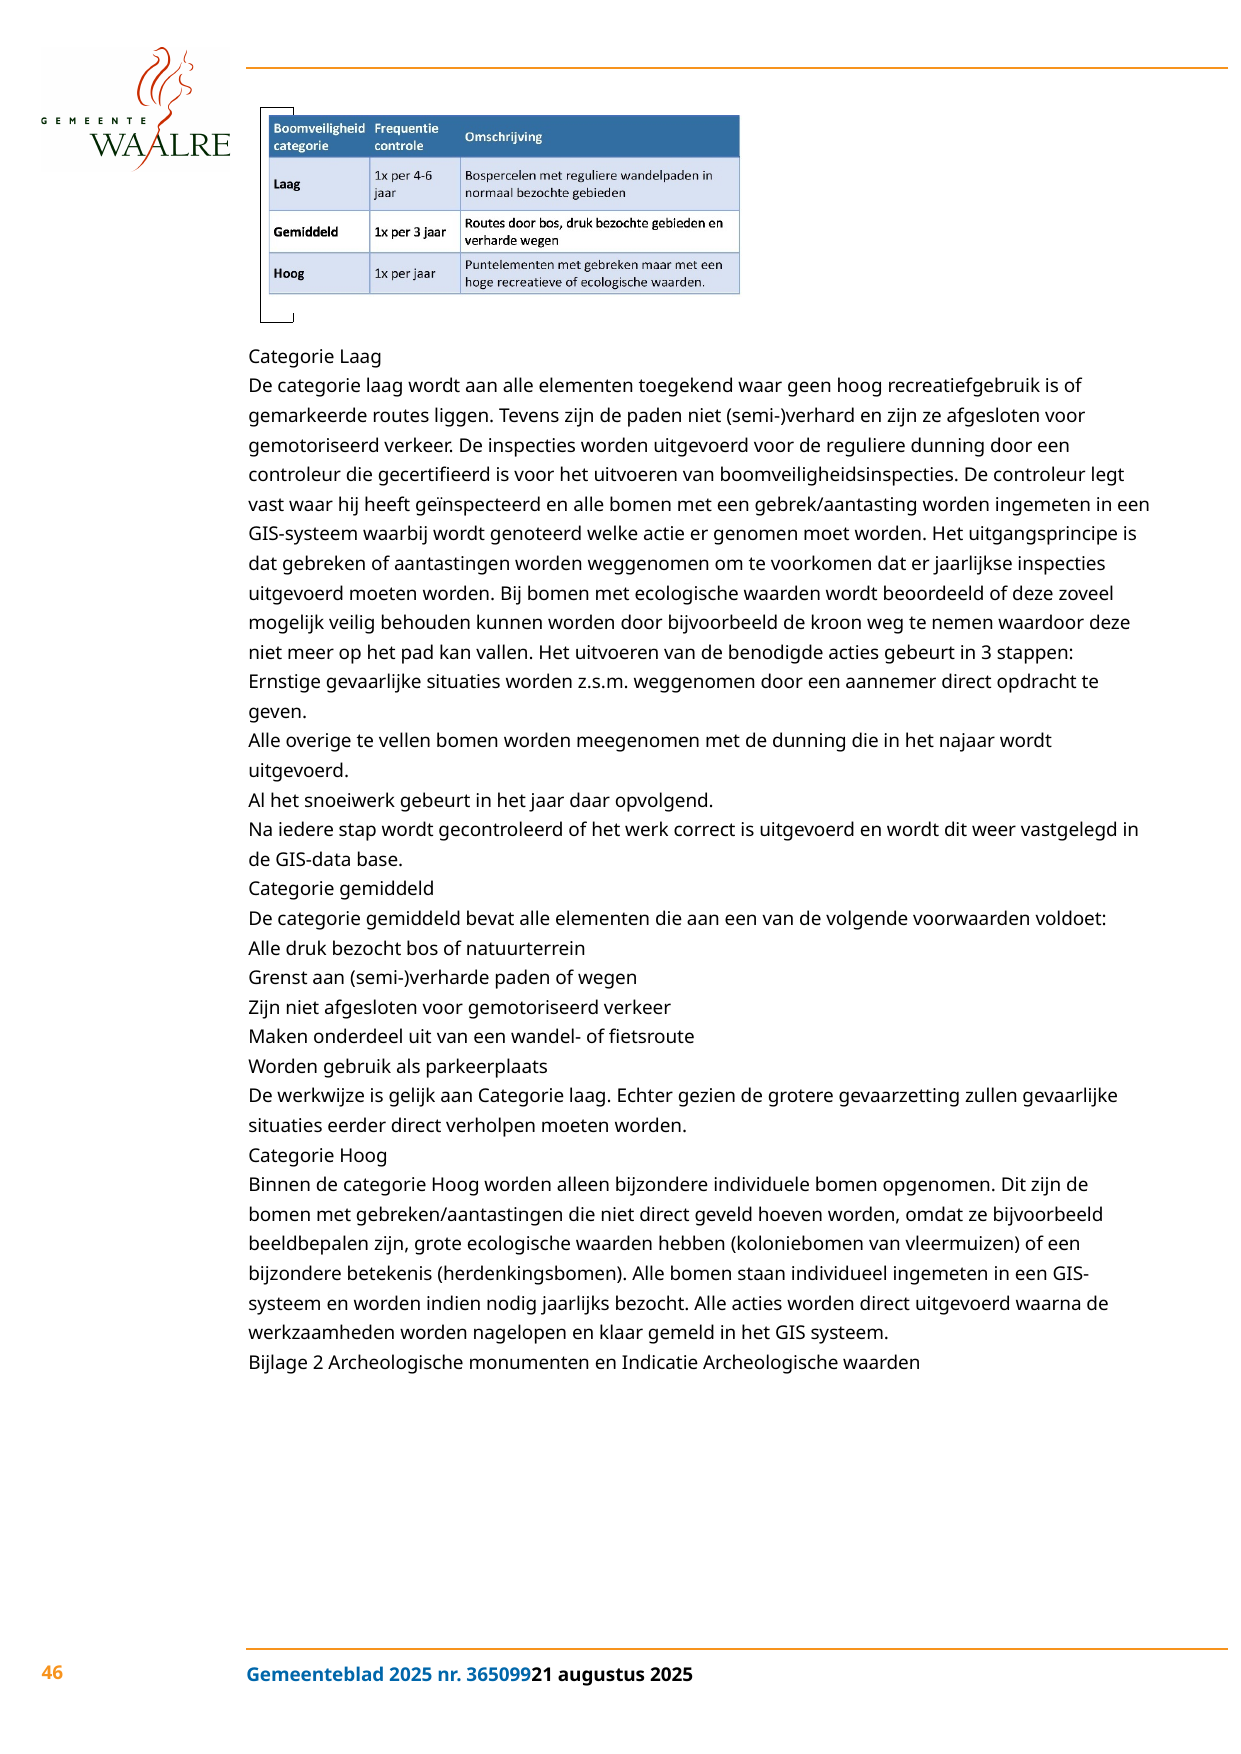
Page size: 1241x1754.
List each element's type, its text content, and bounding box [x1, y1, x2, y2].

text Binnen de categorie Hoog worden alleen bijzondere individuele bomen opgenomen. Dit zijn de bomen met gebreken/aantastingen die niet direct geveld hoeven worden, omdat ze bijvoorbeeld beeldbepalen zijn, grote ecologische waarden hebben (koloniebomen van vleermuizen) of een bijzondere betekenis (herdenkingsbomen). Alle bomen staan individueel ingemeten in een GIS-systeem en worden indien nodig jaarlijks bezocht. Alle acties worden direct uitgevoerd waarna de werkzaamheden worden nagelopen en klaar gemeld in het GIS systeem. [248, 1171, 1152, 1345]
picture [268, 115, 1173, 313]
text Maken onderdeel uit van een wandel- of fietsroute [248, 1023, 1152, 1049]
text Categorie Hoog [248, 1142, 1152, 1168]
text De categorie gemiddeld bevat alle elementen die aan een van de volgende voorwaarden voldoet: [248, 905, 1152, 931]
text Worden gebruik als parkeerplaats [248, 1053, 1152, 1079]
text Ernstige gevaarlijke situaties worden z.s.m. weggenomen door een aannemer direct opdracht te geven. [248, 668, 1152, 724]
text Categorie gemiddeld [248, 876, 1152, 901]
picture [41, 47, 231, 172]
text Categorie Laag [248, 343, 1152, 369]
text De categorie laag wordt aan alle elementen toegekend waar geen hoog recreatiefgebruik is of gemarkeerde routes liggen. Tevens zijn de paden niet (semi-)verhard en zijn ze afgesloten voor gemotoriseerd verkeer. De inspecties worden uitgevoerd voor de reguliere dunning door een controleur die gecertifieerd is voor het uitvoeren van boomveiligheidsinspecties. De controleur legt vast waar hij heeft geïnspecteerd en alle bomen met een gebrek/aantasting worden ingemeten in een GIS-systeem waarbij wordt genoteerd welke actie er genomen moet worden. Het uitgangsprincipe is dat gebreken of aantastingen worden weggenomen om te voorkomen dat er jaarlijkse inspecties uitgevoerd moeten worden. Bij bomen met ecologische waarden wordt beoordeeld of deze zoveel mogelijk veilig behouden kunnen worden door bijvoorbeeld de kroon weg te nemen waardoor deze niet meer op het pad kan vallen. Het uitvoeren van de benodigde acties gebeurt in 3 stappen: [248, 373, 1152, 665]
text Grenst aan (semi-)verharde paden of wegen [248, 964, 1152, 990]
text Al het snoeiwerk gebeurt in het jaar daar opvolgend. [248, 787, 1152, 813]
text Alle overige te vellen bomen worden meegenomen met de dunning die in het najaar wordt uitgevoerd. [248, 728, 1152, 783]
text Bijlage 2 Archeologische monumenten en Indicatie Archeologische waarden [248, 1349, 1152, 1375]
text Zijn niet afgesloten voor gemotoriseerd verkeer [248, 994, 1152, 1020]
text Alle druk bezocht bos of natuurterrein [248, 935, 1152, 961]
text Na iedere stap wordt gecontroleerd of het werk correct is uitgevoerd en wordt dit weer vastgelegd in de GIS-data base. [248, 816, 1152, 872]
text De werkwijze is gelijk aan Categorie laag. Echter gezien de grotere gevaarzetting zullen gevaarlijke situaties eerder direct verholpen moeten worden. [248, 1083, 1152, 1138]
